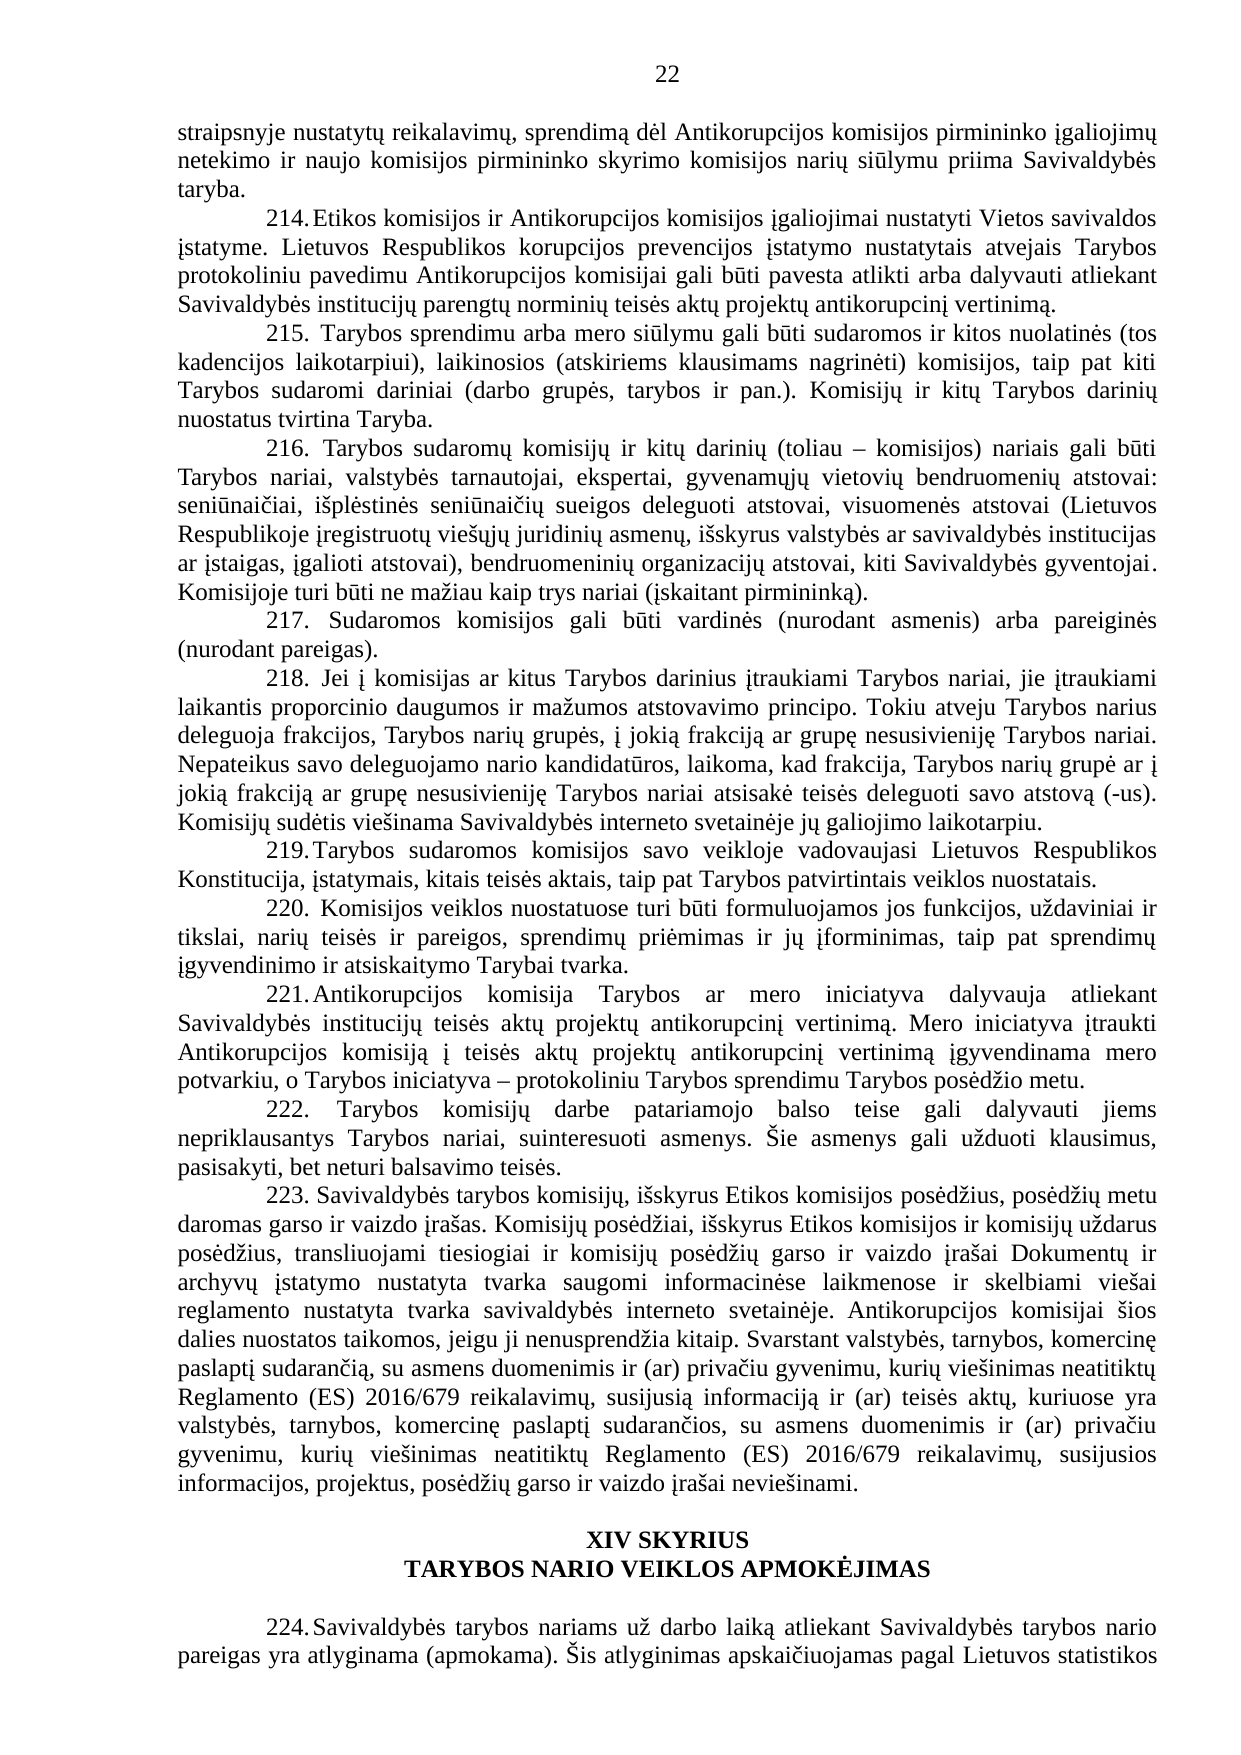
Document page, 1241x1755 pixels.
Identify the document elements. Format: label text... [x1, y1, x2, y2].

text 222. Tarybos komisijų darbe patariamojo balso teise gali dalyvauti jiems nepriklausantys Tarybos nariai, suinteresuoti asmenys. Šie asmenys gali užduoti klausimus, pasisakyti, bet neturi balsavimo teisės. [177, 1094, 1158, 1180]
text 220. Komisijos veiklos nuostatuose turi būti formuluojamos jos funkcijos, uždaviniai ir tikslai, narių teisės ir pareigos, sprendimų priėmimas ir jų įforminimas, taip pat sprendimų įgyvendinimo ir atsiskaitymo Tarybai tvarka. [177, 893, 1158, 979]
text 223. Savivaldybės tarybos komisijų, išskyrus Etikos komisijos posėdžius, posėdžių metu daromas garso ir vaizdo įrašas. Komisijų posėdžiai, išskyrus Etikos komisijos ir komisijų uždarus posėdžius, transliuojami tiesiogiai ir komisijų posėdžių garso ir vaizdo įrašai Dokumentų ir archyvų įstatymo nustatyta tvarka saugomi informacinėse laikmenose ir skelbiami viešai reglamento nustatyta tvarka savivaldybės interneto svetainėje. Antikorupcijos komisijai šios dalies nuostatos taikomos, jeigu ji nenusprendžia kitaip. Svarstant valstybės, tarnybos, komercinę paslaptį sudarančią, su asmens duomenimis ir (ar) privačiu gyvenimu, kurių viešinimas neatitiktų Reglamento (ES) 2016/679 reikalavimų, susijusią informaciją ir (ar) teisės aktų, kuriuose yra valstybės, tarnybos, komercinę paslaptį sudarančios, su asmens duomenimis ir (ar) privačiu gyvenimu, kurių viešinimas neatitiktų Reglamento (ES) 2016/679 reikalavimų, susijusios informacijos, projektus, posėdžių garso ir vaizdo įrašai neviešinami. [177, 1180, 1158, 1497]
text straipsnyje nustatytų reikalavimų, sprendimą dėl Antikorupcijos komisijos pirmininko įgaliojimų netekimo ir naujo komisijos pirmininko skyrimo komisijos narių siūlymu priima Savivaldybės taryba. [177, 117, 1158, 203]
text 224. Savivaldybės tarybos nariams už darbo laiką atliekant Savivaldybės tarybos nario pareigas yra atlyginama (apmokama). Šis atlyginimas apskaičiuojamas pagal Lietuvos statistikos [177, 1612, 1158, 1669]
text XIV SKYRIUS [177, 1525, 1158, 1554]
text 214. Etikos komisijos ir Antikorupcijos komisijos įgaliojimai nustatyti Vietos savivaldos įstatyme. Lietuvos Respublikos korupcijos prevencijos įstatymo nustatytais atvejais Tarybos protokoliniu pavedimu Antikorupcijos komisijai gali būti pavesta atlikti arba dalyvauti atliekant Savivaldybės institucijų parengtų norminių teisės aktų projektų antikorupcinį vertinimą. [177, 203, 1158, 318]
text TARYBOS NARIO VEIKLOS APMOKĖJIMAS [177, 1554, 1158, 1583]
text 216. Tarybos sudaromų komisijų ir kitų darinių (toliau – komisijos) nariais gali būti Tarybos nariai, valstybės tarnautojai, ekspertai, gyvenamųjų vietovių bendruomenių atstovai: seniūnaičiai, išplėstinės seniūnaičių sueigos deleguoti atstovai, visuomenės atstovai (Lietuvos Respublikoje įregistruotų viešųjų juridinių asmenų, išskyrus valstybės ar savivaldybės institucijas ar įstaigas, įgalioti atstovai), bendruomeninių organizacijų atstovai, kiti Savivaldybės gyventojai. Komisijoje turi būti ne mažiau kaip trys nariai (įskaitant pirmininką). [177, 433, 1158, 605]
text 221. Antikorupcijos komisija Tarybos ar mero iniciatyva dalyvauja atliekant Savivaldybės institucijų teisės aktų projektų antikorupcinį vertinimą. Mero iniciatyva įtraukti Antikorupcijos komisiją į teisės aktų projektų antikorupcinį vertinimą įgyvendinama mero potvarkiu, o Tarybos iniciatyva – protokoliniu Tarybos sprendimu Tarybos posėdžio metu. [177, 979, 1158, 1094]
text 217. Sudaromos komisijos gali būti vardinės (nurodant asmenis) arba pareiginės (nurodant pareigas). [177, 605, 1158, 663]
text 218. Jei į komisijas ar kitus Tarybos darinius įtraukiami Tarybos nariai, jie įtraukiami laikantis proporcinio daugumos ir mažumos atstovavimo principo. Tokiu atveju Tarybos narius deleguoja frakcijos, Tarybos narių grupės, į jokią frakciją ar grupę nesusivieniję Tarybos nariai. Nepateikus savo deleguojamo nario kandidatūros, laikoma, kad frakcija, Tarybos narių grupė ar į jokią frakciją ar grupę nesusivieniję Tarybos nariai atsisakė teisės deleguoti savo atstovą (-us). Komisijų sudėtis viešinama Savivaldybės interneto svetainėje jų galiojimo laikotarpiu. [177, 663, 1158, 835]
text 219. Tarybos sudaromos komisijos savo veikloje vadovaujasi Lietuvos Respublikos Konstitucija, įstatymais, kitais teisės aktais, taip pat Tarybos patvirtintais veiklos nuostatais. [177, 835, 1158, 893]
text 215. Tarybos sprendimu arba mero siūlymu gali būti sudaromos ir kitos nuolatinės (tos kadencijos laikotarpiui), laikinosios (atskiriems klausimams nagrinėti) komisijos, taip pat kiti Tarybos sudaromi dariniai (darbo grupės, tarybos ir pan.). Komisijų ir kitų Tarybos darinių nuostatus tvirtina Taryba. [177, 318, 1158, 433]
